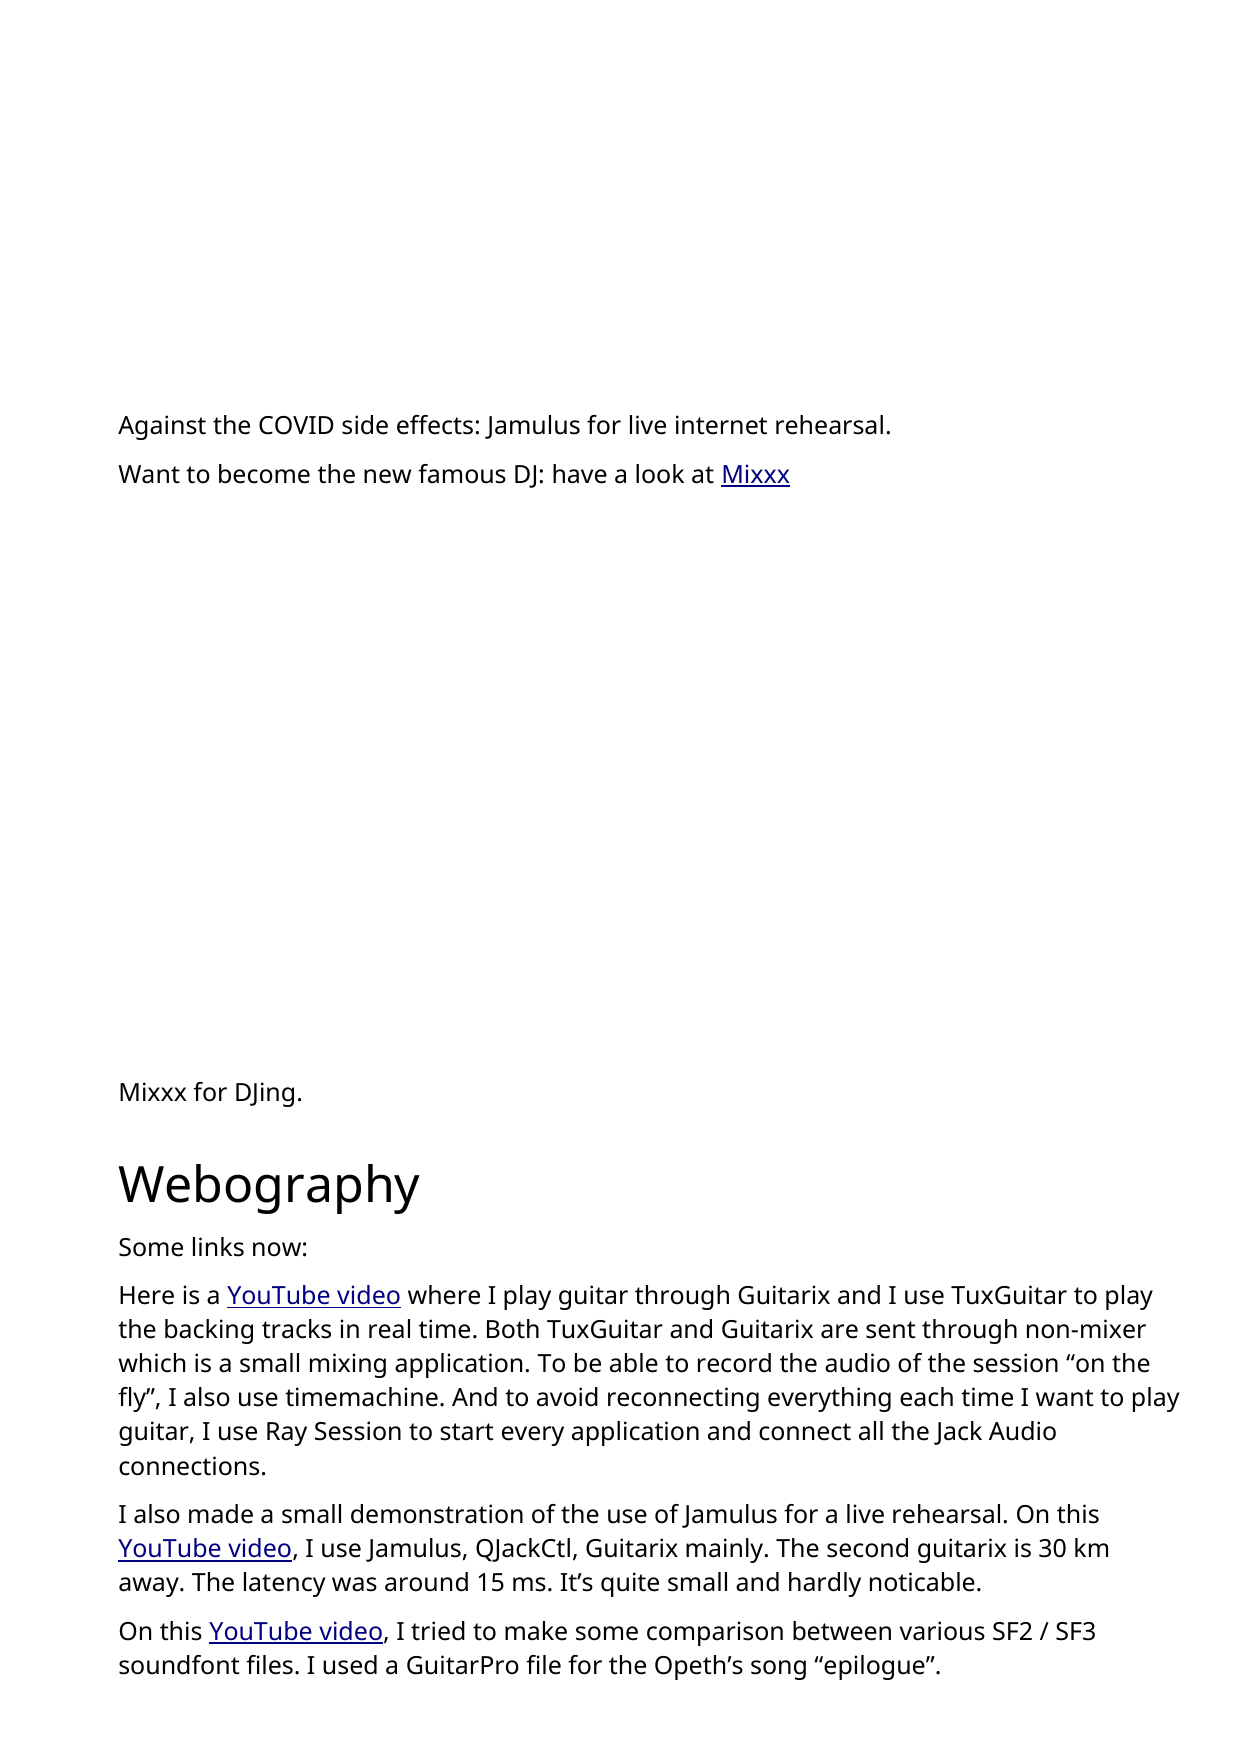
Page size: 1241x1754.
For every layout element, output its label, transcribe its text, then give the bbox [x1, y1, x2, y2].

text Mixxx for DJing. [118, 1075, 1181, 1109]
text On this YouTube video, I tried to make some comparison between various SF2 / SF3 soundfont files. I used a GuitarPro file for the Opeth’s song “epilogue”. [118, 1613, 1181, 1682]
text Here is a YouTube video where I play guitar through Guitarix and I use TuxGuitar to play the backing tracks in real time. Both TuxGuitar and Guitarix are sent through non-mixer which is a small mixing application. To be able to record the audio of the session “on the fly”, I also use timemachine. And to avoid reconnecting everything each time I want to play guitar, I use Ray Session to start every application and connect all the Jack Audio connections. [118, 1278, 1181, 1482]
text Against the COVID side effects: Jamulus for live internet rehearsal. [118, 408, 1181, 442]
text I also made a small demonstration of the use of Jamulus for a live rehearsal. On this YouTube video, I use Jamulus, QJackCtl, Guitarix mainly. The second guitarix is 30 km away. The latency was around 15 ms. It’s quite small and hardly noticable. [118, 1497, 1181, 1599]
text Want to become the new famous DJ: have a look at Mixxx [118, 457, 1181, 491]
subtitle Webography [118, 1148, 1181, 1217]
text Some links now: [118, 1229, 1181, 1263]
